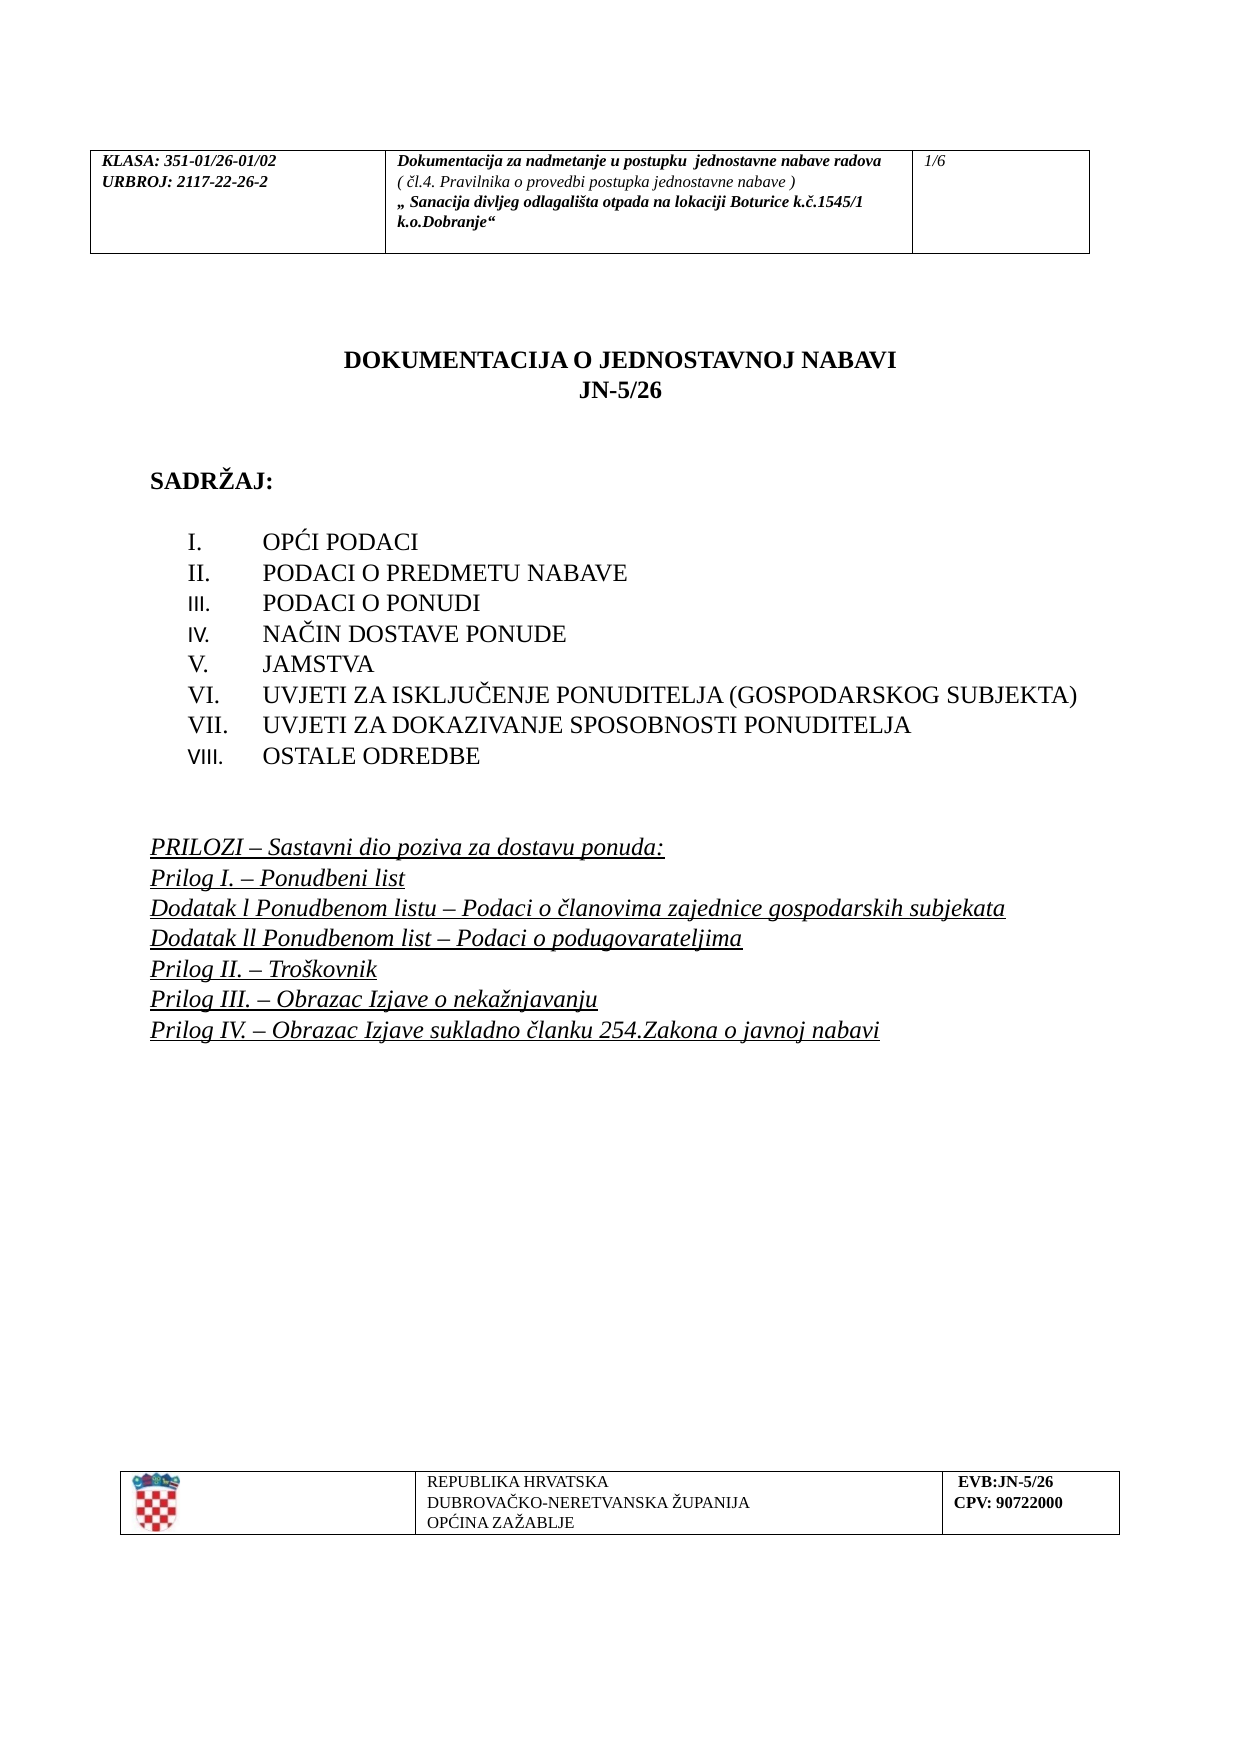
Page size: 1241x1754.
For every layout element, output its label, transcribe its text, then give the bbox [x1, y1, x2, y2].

text SADRŽAJ: [150, 466, 1090, 495]
table_header REPUBLIKA HRVATSKA DUBROVAČKO-NERETVANSKA ŽUPANIJA OPĆINA ZAŽABLJE [416, 1472, 942, 1534]
text Prilog I. – Ponudbeni list [150, 863, 1090, 891]
list PODACI O PREDMETU NABAVE [187, 558, 1090, 586]
table_cell 1/6 [913, 151, 1089, 252]
table_cell KLASA: 351-01/26-01/02 URBROJ: 2117-22-26-2 [91, 151, 385, 252]
text Dodatak l Ponudbenom listu – Podaci o članovima zajednice gospodarskih subjekata [150, 893, 1090, 922]
list UVJETI ZA ISKLJUČENJE PONUDITELJA (GOSPODARSKOG SUBJEKTA) [187, 680, 1090, 709]
text Prilog III. – Obrazac Izjave o nekažnjavanju [150, 984, 1090, 1013]
text PRILOZI – Sastavni dio poziva za dostavu ponuda: [150, 832, 1090, 861]
list OSTALE ODREDBE [187, 741, 1090, 770]
list UVJETI ZA DOKAZIVANJE SPOSOBNOSTI PONUDITELJA [187, 710, 1090, 739]
table_header EVB:JN-5/26 CPV: 90722000 [943, 1472, 1119, 1534]
text DOKUMENTACIJA O JEDNOSTAVNOJ NABAVI [150, 345, 1090, 373]
text Prilog IV. – Obrazac Izjave sukladno članku 254.Zakona o javnoj nabavi [150, 1015, 1090, 1043]
list OPĆI PODACI [187, 527, 1090, 556]
text JN-5/26 [150, 375, 1090, 404]
table_cell Dokumentacija za nadmetanje u postupku jednostavne nabave radova ( čl.4. Pravilnika o provedbi postupka jednostavne nabave ) „ Sanacija divljeg odlagališta otpada na lokaciji Boturice k.č.1545/1 k.o.Dobranje“ [386, 151, 912, 252]
list JAMSTVA [187, 649, 1090, 678]
table_header [121, 1472, 415, 1534]
list NAČIN DOSTAVE PONUDE [187, 619, 1090, 648]
list PODACI O PONUDI [187, 588, 1090, 617]
text Prilog II. – Troškovnik [150, 954, 1090, 983]
text Dodatak ll Ponudbenom list – Podaci o podugovarateljima [150, 923, 1090, 952]
